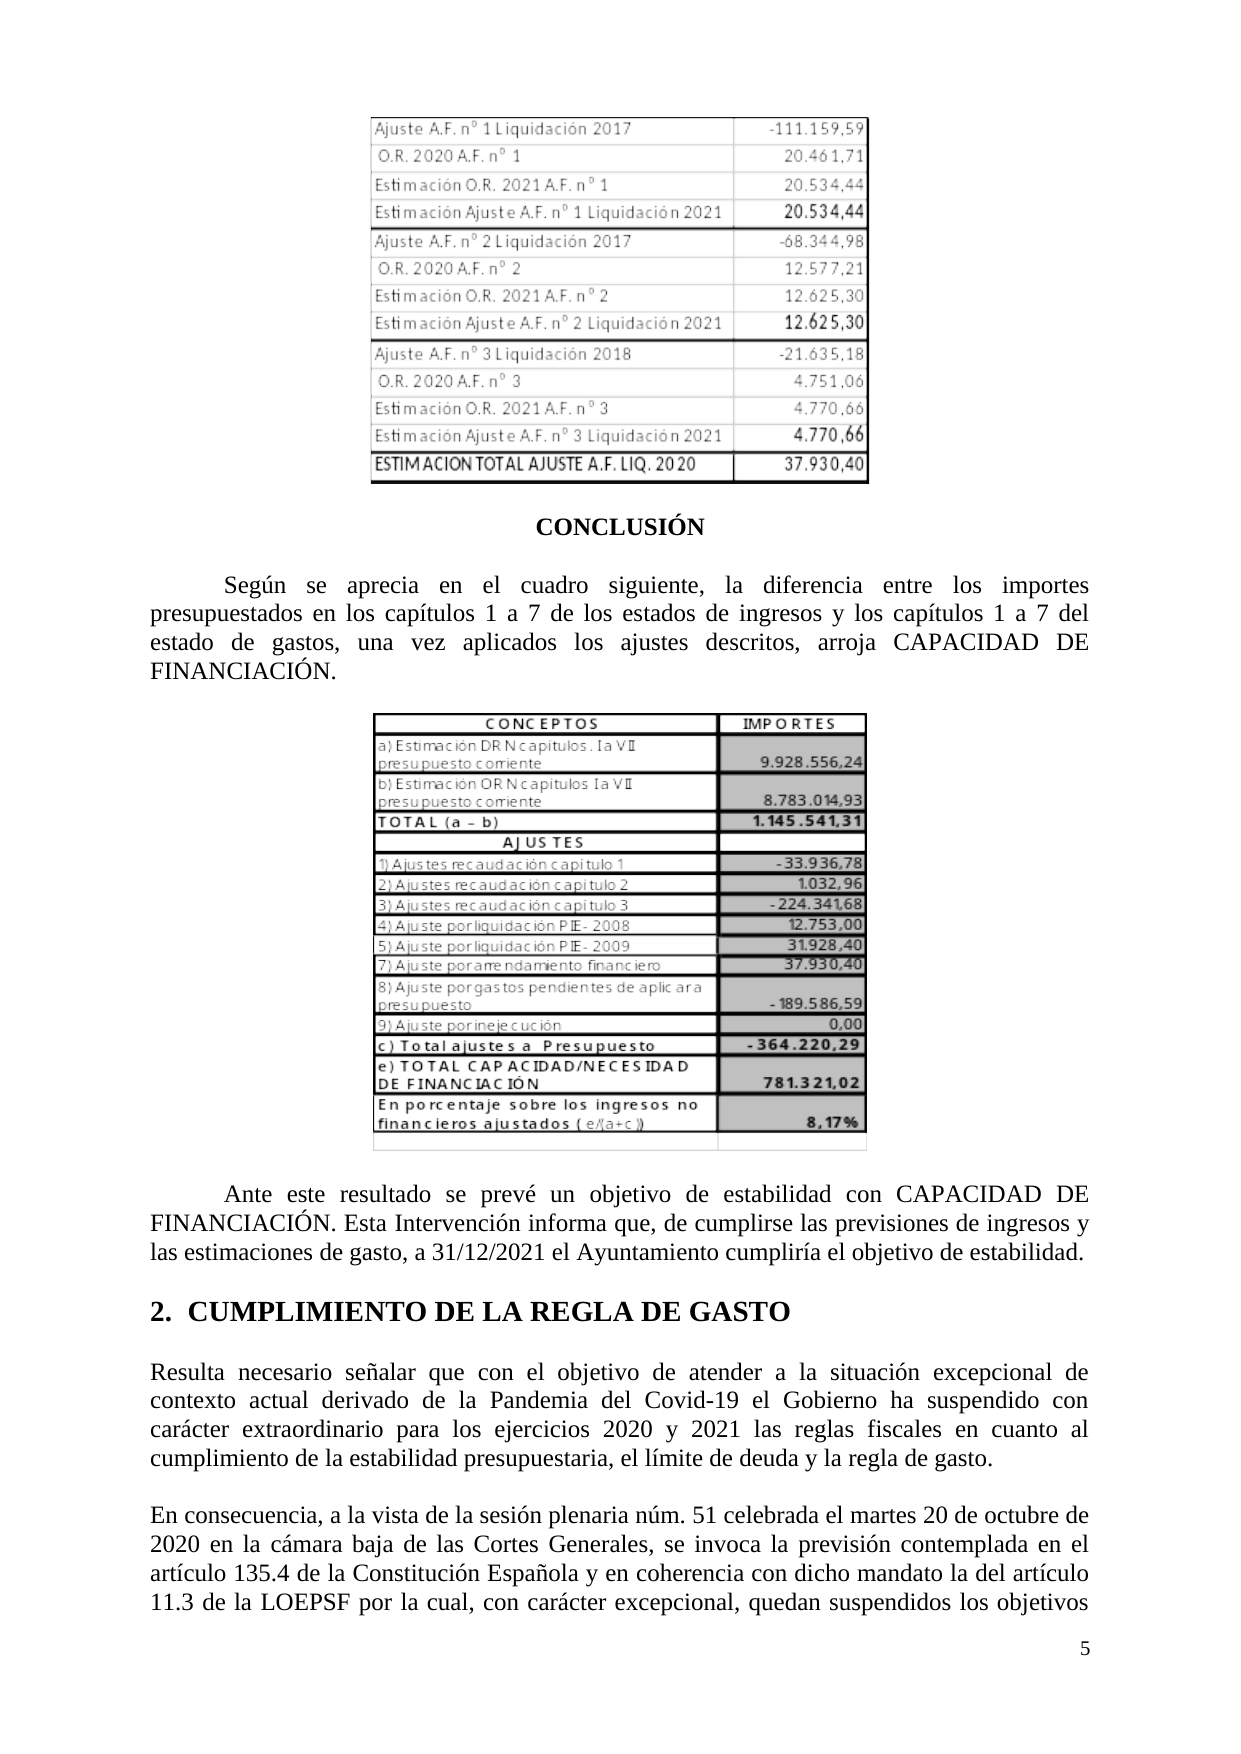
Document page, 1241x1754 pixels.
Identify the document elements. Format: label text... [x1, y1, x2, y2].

text Resulta necesario señalar que con el objetivo de atender a la situación excepcional de contexto actual derivado de la Pandemia del Covid-19 el Gobierno ha suspendido con carácter extraordinario para los ejercicios 2020 y 2021 las reglas fiscales en cuanto al cumplimiento de la estabilidad presupuestaria, el límite de deuda y la regla de gasto. [150, 1357, 1090, 1472]
text Ante este resultado se prevé un objetivo de estabilidad con CAPACIDAD DE FINANCIACIÓN. Esta Intervención informa que, de cumplirse las previsiones de ingresos y las estimaciones de gasto, a 31/12/2021 el Ayuntamiento cumpliría el objetivo de estabilidad. [150, 1179, 1090, 1266]
text CONCLUSIÓN [150, 512, 1090, 541]
text Según se aprecia en el cuadro siguiente, la diferencia entre los importes presupuestados en los capítulos 1 a 7 de los estados de ingresos y los capítulos 1 a 7 del estado de gastos, una vez aplicados los ajustes descritos, arroja CAPACIDAD DE FINANCIACIÓN. [150, 570, 1090, 685]
list CUMPLIMIENTO DE LA REGLA DE GASTO [150, 1294, 1090, 1328]
text En consecuencia, a la vista de la sesión plenaria núm. 51 celebrada el martes 20 de octubre de 2020 en la cámara baja de las Cortes Generales, se invoca la previsión contemplada en el artículo 135.4 de la Constitución Española y en coherencia con dicho mandato la del artículo 11.3 de la LOEPSF por la cual, con carácter excepcional, quedan suspendidos los objetivos [150, 1501, 1090, 1616]
